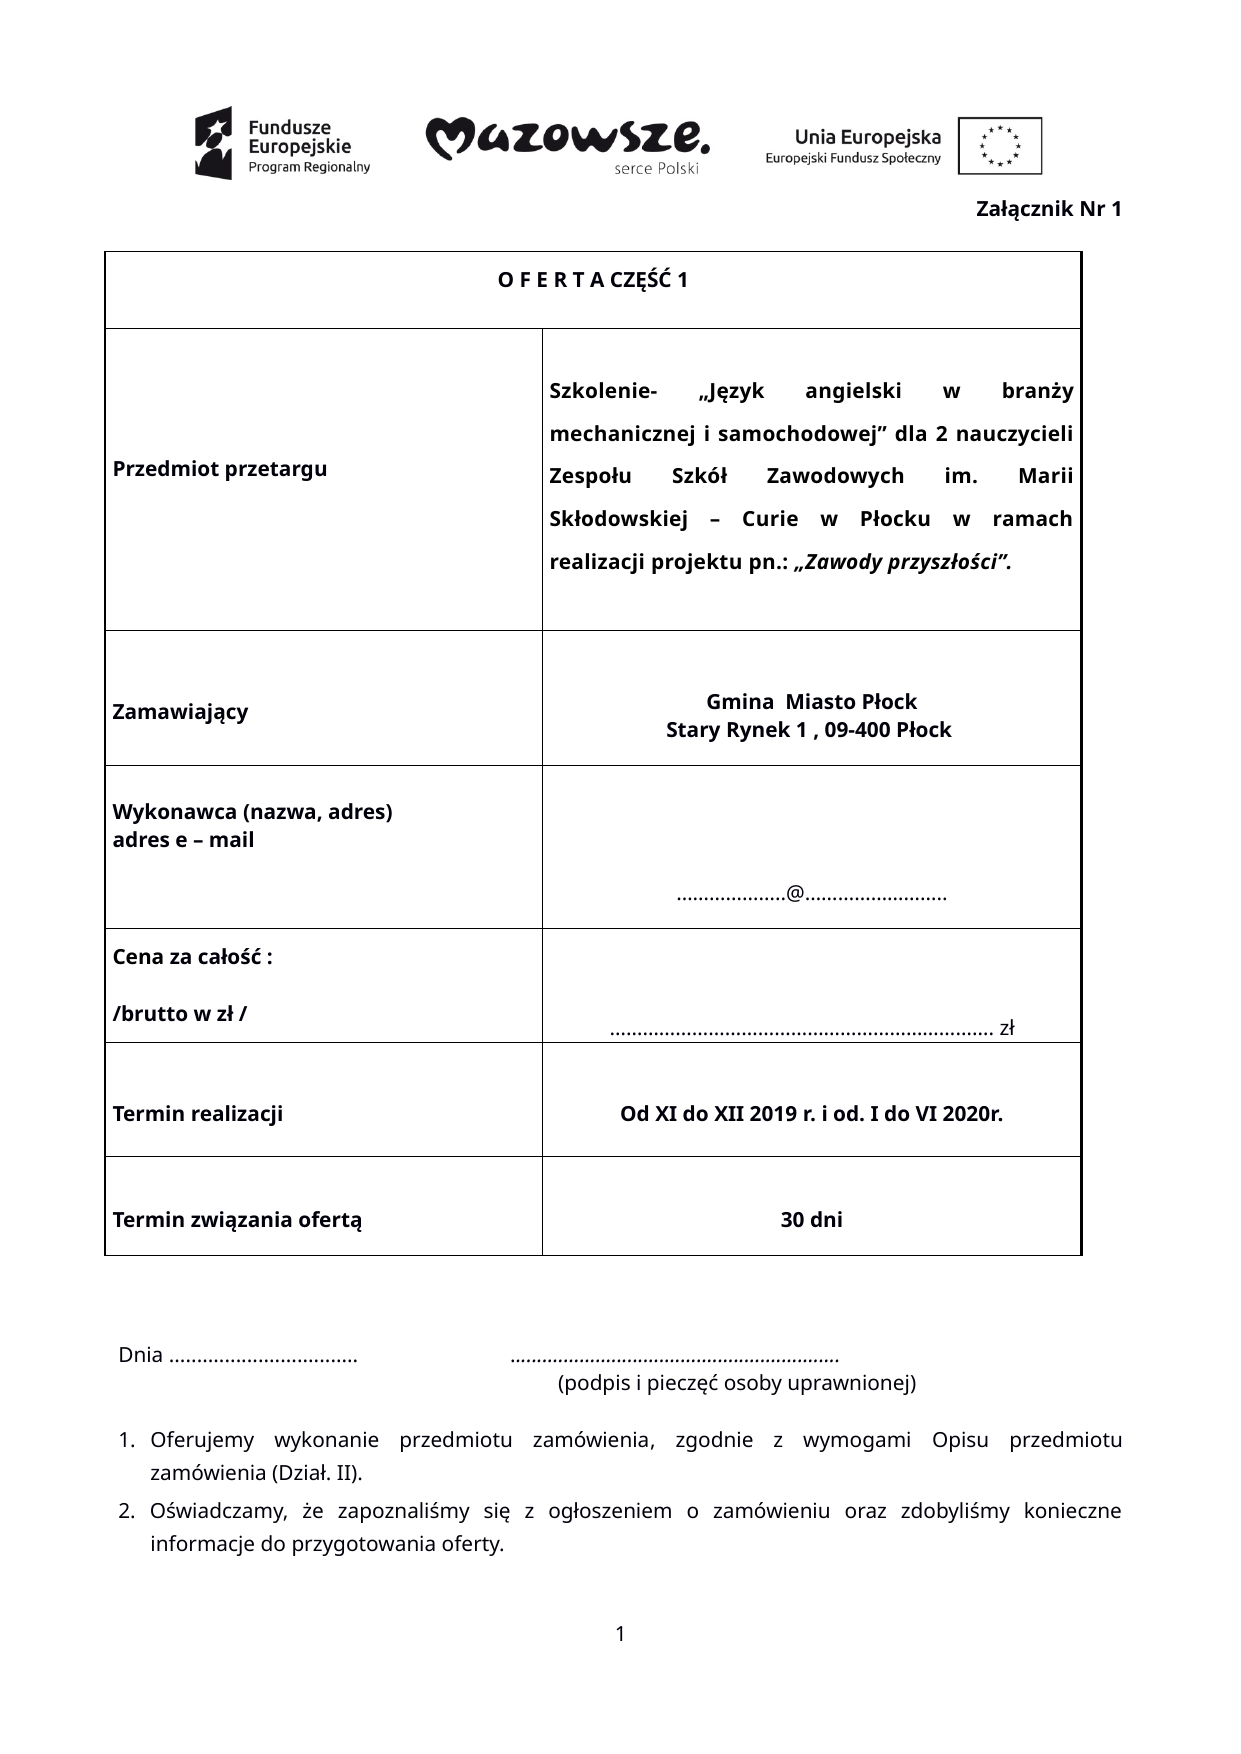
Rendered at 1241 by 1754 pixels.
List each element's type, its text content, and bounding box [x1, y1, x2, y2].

table_header O F E R T A CZĘŚĆ 1 [106, 252, 1080, 328]
table_cell Zamawiający [106, 631, 542, 764]
table_cell Cena za całość : /brutto w zł / [106, 929, 542, 1042]
table_cell Od XI do XII 2019 r. i od. I do VI 2020r. [543, 1043, 1080, 1156]
text Dnia .................................. .............................................................. [118, 1340, 1123, 1368]
table_cell Termin związania ofertą [106, 1157, 542, 1254]
text Załącznik Nr 1 [118, 194, 1123, 223]
table_cell Gmina Miasto Płock Stary Rynek 1 , 09-400 Płock [543, 631, 1080, 764]
table_cell Wykonawca (nazwa, adres) adres e – mail [106, 766, 542, 928]
table_cell Szkolenie- „Język angielski w branży mechanicznej i samochodowej” dla 2 nauczycieli Zespołu Szkół Zawodowych im. Marii Skłodowskiej – Curie w Płocku w ramach realizacji projektu pn.: „Zawody przyszłości”. [543, 329, 1080, 630]
text (podpis i pieczęć osoby uprawnionej) [118, 1368, 1123, 1397]
picture [195, 106, 1046, 180]
table_cell ……………………………………………………………. zł [543, 929, 1080, 1042]
text 1. Oferujemy wykonanie przedmiotu zamówienia, zgodnie z wymogami Opisu przedmiotu zamówienia (Dział. II). [118, 1425, 1123, 1486]
text 2. Oświadczamy, że zapoznaliśmy się z ogłoszeniem o zamówieniu oraz zdobyliśmy konieczne informacje do przygotowania oferty. [118, 1496, 1123, 1557]
table_cell ………………..@…………………….. [543, 766, 1080, 928]
table_cell Przedmiot przetargu [106, 329, 542, 630]
table_cell Termin realizacji [106, 1043, 542, 1156]
table_cell 30 dni [543, 1157, 1080, 1254]
